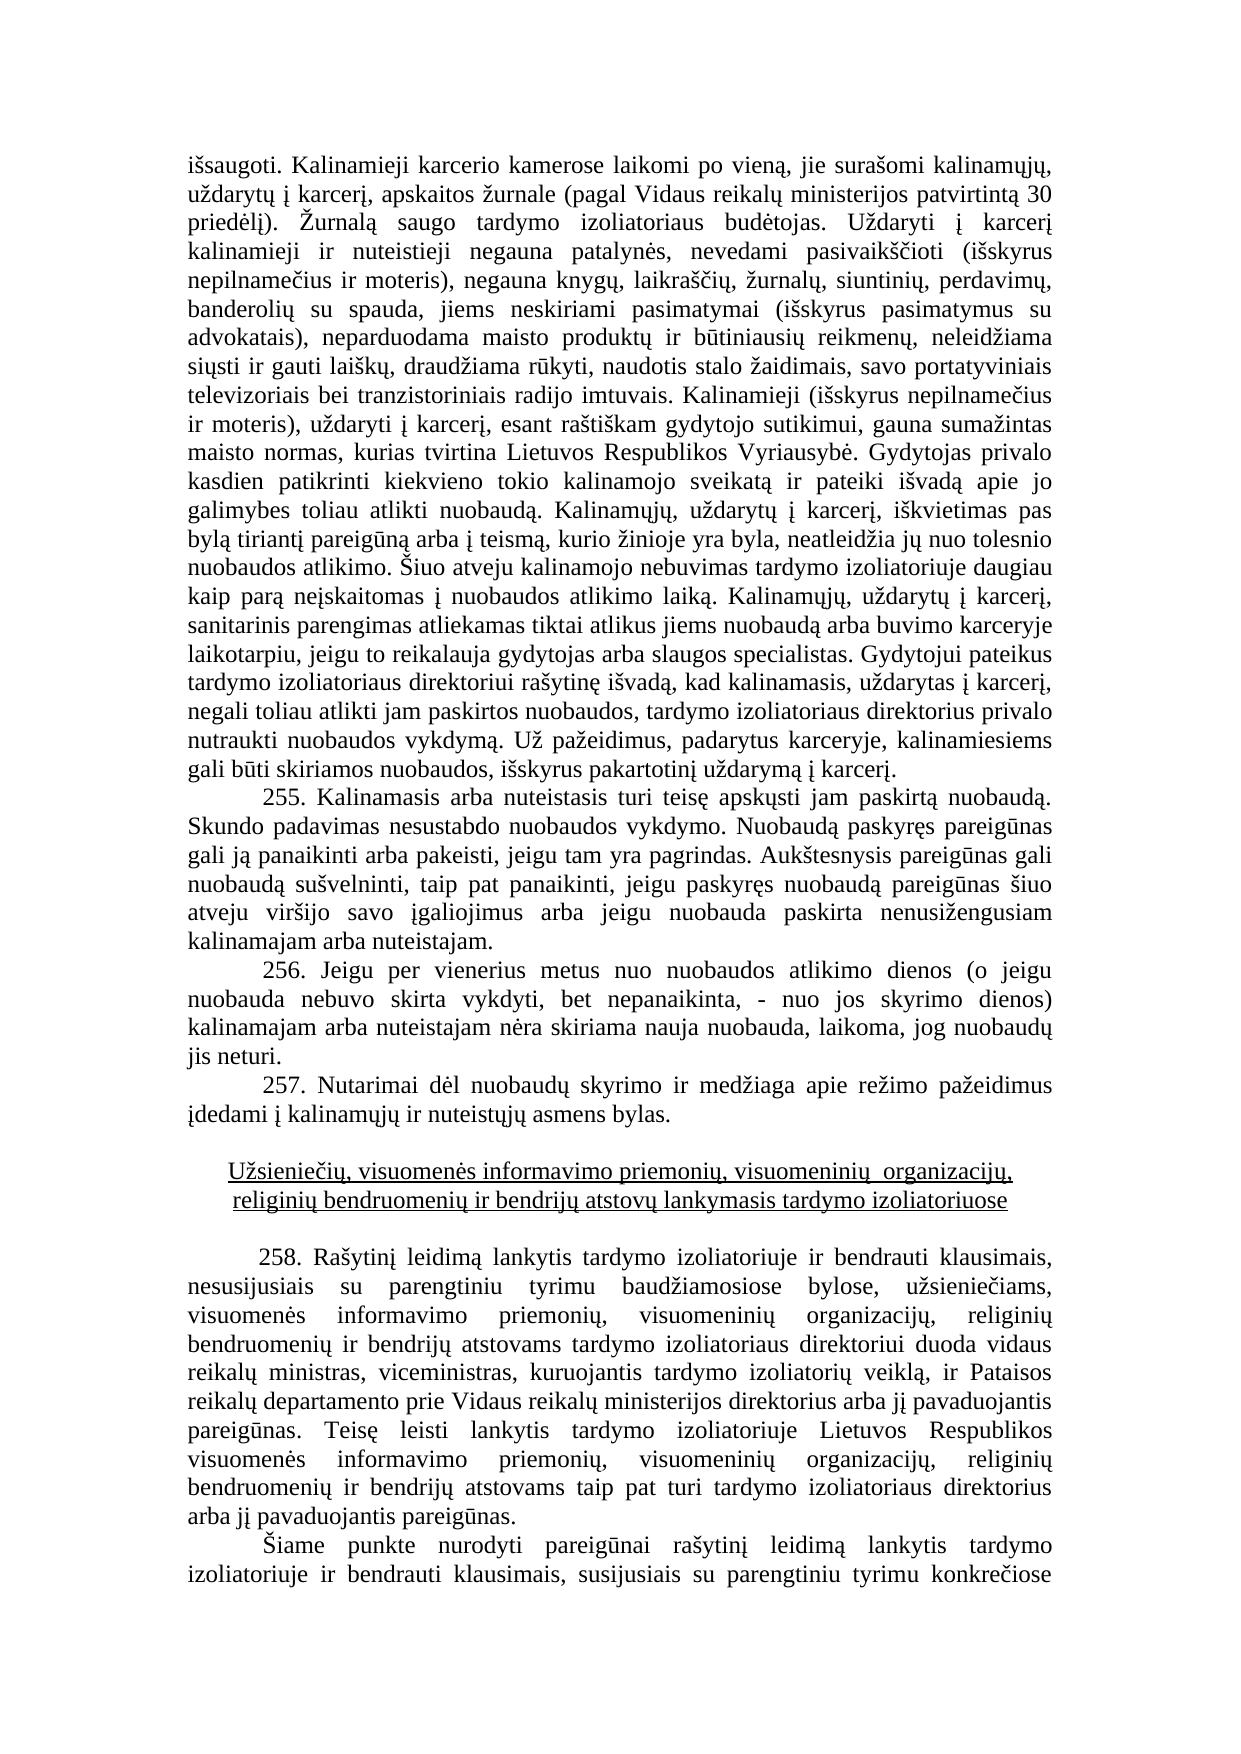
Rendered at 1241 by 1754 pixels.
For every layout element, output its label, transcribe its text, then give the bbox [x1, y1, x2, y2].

text 256. Jeigu per vienerius metus nuo nuobaudos atlikimo dienos (o jeigu nuobauda nebuvo skirta vykdyti, bet nepanaikinta, - nuo jos skyrimo dienos) kalinamajam arba nuteistajam nėra skiriama nauja nuobauda, laikoma, jog nuobaudų jis neturi. [187, 955, 1053, 1070]
text Šiame punkte nurodyti pareigūnai rašytinį leidimą lankytis tardymo izoliatoriuje ir bendrauti klausimais, susijusiais su parengtiniu tyrimu konkrečiose [187, 1530, 1053, 1587]
text Užsieniečių, visuomenės informavimo priemonių, visuomeninių organizacijų, religinių bendruomenių ir bendrijų atstovų lankymasis tardymo izoliatoriuose [187, 1156, 1053, 1214]
text išsaugoti. Kalinamieji karcerio kamerose laikomi po vieną, jie surašomi kalinamųjų, uždarytų į karcerį, apskaitos žurnale (pagal Vidaus reikalų ministerijos patvirtintą 30 priedėlį). Žurnalą saugo tardymo izoliatoriaus budėtojas. Uždaryti į karcerį kalinamieji ir nuteistieji negauna patalynės, nevedami pasivaikščioti (išskyrus nepilnamečius ir moteris), negauna knygų, laikraščių, žurnalų, siuntinių, perdavimų, banderolių su spauda, jiems neskiriami pasimatymai (išskyrus pasimatymus su advokatais), neparduodama maisto produktų ir būtiniausių reikmenų, neleidžiama siųsti ir gauti laiškų, draudžiama rūkyti, naudotis stalo žaidimais, savo portatyviniais televizoriais bei tranzistoriniais radijo imtuvais. Kalinamieji (išskyrus nepilnamečius ir moteris), uždaryti į karcerį, esant raštiškam gydytojo sutikimui, gauna sumažintas maisto normas, kurias tvirtina Lietuvos Respublikos Vyriausybė. Gydytojas privalo kasdien patikrinti kiekvieno tokio kalinamojo sveikatą ir pateiki išvadą apie jo galimybes toliau atlikti nuobaudą. Kalinamųjų, uždarytų į karcerį, iškvietimas pas bylą tiriantį pareigūną arba į teismą, kurio žinioje yra byla, neatleidžia jų nuo tolesnio nuobaudos atlikimo. Šiuo atveju kalinamojo nebuvimas tardymo izoliatoriuje daugiau kaip parą neįskaitomas į nuobaudos atlikimo laiką. Kalinamųjų, uždarytų į karcerį, sanitarinis parengimas atliekamas tiktai atlikus jiems nuobaudą arba buvimo karceryje laikotarpiu, jeigu to reikalauja gydytojas arba slaugos specialistas. Gydytojui pateikus tardymo izoliatoriaus direktoriui rašytinę išvadą, kad kalinamasis, uždarytas į karcerį, negali toliau atlikti jam paskirtos nuobaudos, tardymo izoliatoriaus direktorius privalo nutraukti nuobaudos vykdymą. Už pažeidimus, padarytus karceryje, kalinamiesiems gali būti skiriamos nuobaudos, išskyrus pakartotinį uždarymą į karcerį. [187, 150, 1053, 782]
text 257. Nutarimai dėl nuobaudų skyrimo ir medžiaga apie režimo pažeidimus įdedami į kalinamųjų ir nuteistųjų asmens bylas. [187, 1070, 1053, 1127]
text 258. Rašytinį leidimą lankytis tardymo izoliatoriuje ir bendrauti klausimais, nesusijusiais su parengtiniu tyrimu baudžiamosiose bylose, užsieniečiams, visuomenės informavimo priemonių, visuomeninių organizacijų, religinių bendruomenių ir bendrijų atstovams tardymo izoliatoriaus direktoriui duoda vidaus reikalų ministras, viceministras, kuruojantis tardymo izoliatorių veiklą, ir Pataisos reikalų departamento prie Vidaus reikalų ministerijos direktorius arba jį pavaduojantis pareigūnas. Teisę leisti lankytis tardymo izoliatoriuje Lietuvos Respublikos visuomenės informavimo priemonių, visuomeninių organizacijų, religinių bendruomenių ir bendrijų atstovams taip pat turi tardymo izoliatoriaus direktorius arba jį pavaduojantis pareigūnas. [187, 1242, 1053, 1530]
text 255. Kalinamasis arba nuteistasis turi teisę apskųsti jam paskirtą nuobaudą. Skundo padavimas nesustabdo nuobaudos vykdymo. Nuobaudą paskyręs pareigūnas gali ją panaikinti arba pakeisti, jeigu tam yra pagrindas. Aukštesnysis pareigūnas gali nuobaudą sušvelninti, taip pat panaikinti, jeigu paskyręs nuobaudą pareigūnas šiuo atveju viršijo savo įgaliojimus arba jeigu nuobauda paskirta nenusižengusiam kalinamajam arba nuteistajam. [187, 782, 1053, 955]
